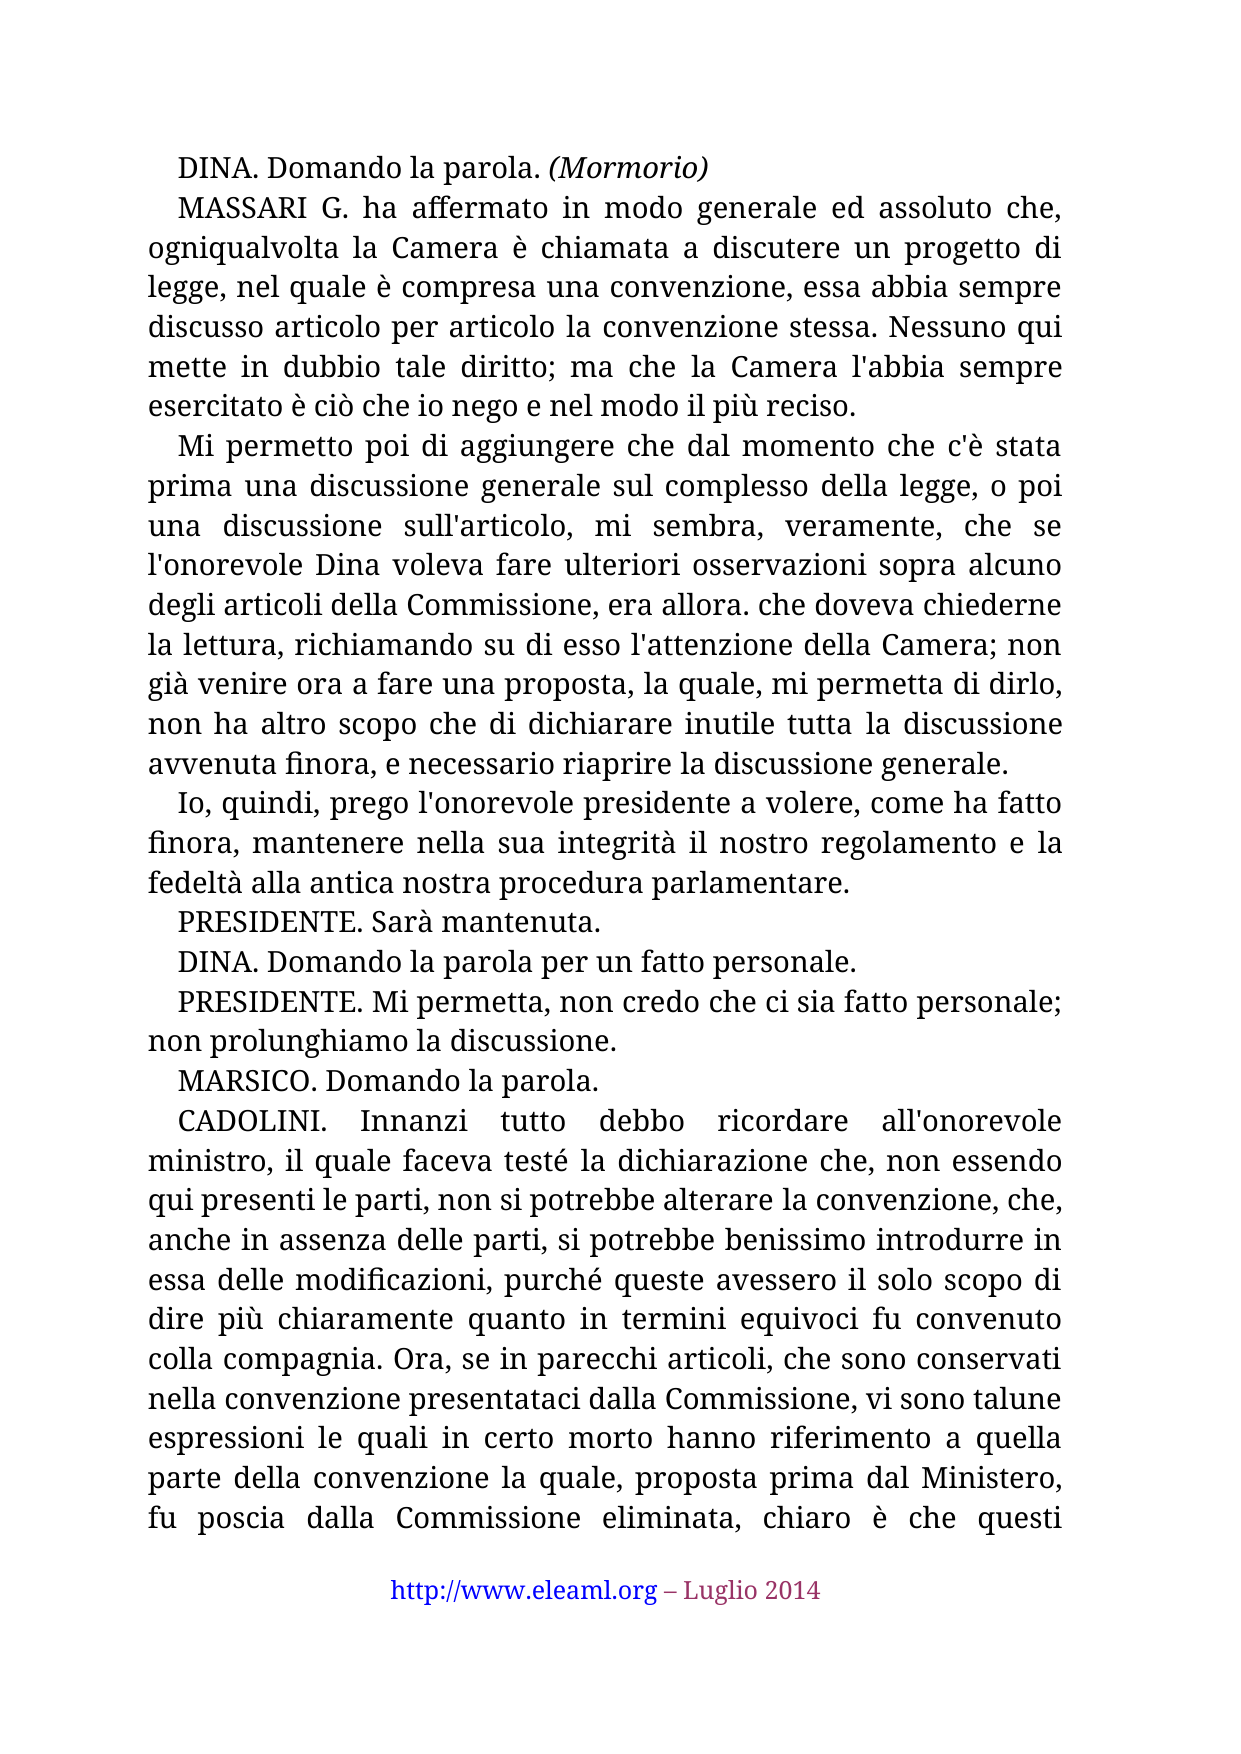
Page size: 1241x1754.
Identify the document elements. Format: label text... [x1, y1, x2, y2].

text DINA. Domando la parola. (Mormorio) [148, 148, 1063, 187]
text DINA. Domando la parola per un fatto personale. [148, 941, 1063, 981]
text PRESIDENTE. Mi permetta, non credo che ci sia fatto personale; non prolunghiamo la discussione. [148, 981, 1063, 1060]
text MASSARI G. ha affermato in modo generale ed assoluto che, ogniqualvolta la Camera è chiamata a discutere un progetto di legge, nel quale è compresa una convenzione, essa abbia sempre discusso articolo per articolo la convenzione stessa. Nessuno qui mette in dubbio tale diritto; ma che la Camera l'abbia sempre esercitato è ciò che io nego e nel modo il più reciso. [148, 187, 1063, 425]
text CADOLINI. Innanzi tutto debbo ricordare all'onorevole ministro, il quale faceva testé la dichiarazione che, non essendo qui presenti le parti, non si potrebbe alterare la convenzione, che, anche in assenza delle parti, si potrebbe benissimo introdurre in essa delle modificazioni, purché queste avessero il solo scopo di dire più chiaramente quanto in termini equivoci fu convenuto colla compagnia. Ora, se in parecchi articoli, che sono conservati nella convenzione presentataci dalla Commissione, vi sono talune espressioni le quali in certo morto hanno riferimento a quella parte della convenzione la quale, proposta prima dal Ministero, fu poscia dalla Commissione eliminata, chiaro è che questi [148, 1100, 1063, 1537]
text PRESIDENTE. Sarà mantenuta. [148, 902, 1063, 941]
text Io, quindi, prego l'onorevole presidente a volere, come ha fatto finora, mantenere nella sua integrità il nostro regolamento e la fedeltà alla antica nostra procedura parlamentare. [148, 783, 1063, 902]
text MARSICO. Domando la parola. [148, 1060, 1063, 1100]
text Mi permetto poi di aggiungere che dal momento che c'è stata prima una discussione generale sul complesso della legge, o poi una discussione sull'articolo, mi sembra, veramente, che se l'onorevole Dina voleva fare ulteriori osservazioni sopra alcuno degli articoli della Commissione, era allora. che doveva chiederne la lettura, richiamando su di esso l'attenzione della Camera; non già venire ora a fare una proposta, la quale, mi permetta di dirlo, non ha altro scopo che di dichiarare inutile tutta la discussione avvenuta finora, e necessario riaprire la discussione generale. [148, 425, 1063, 783]
